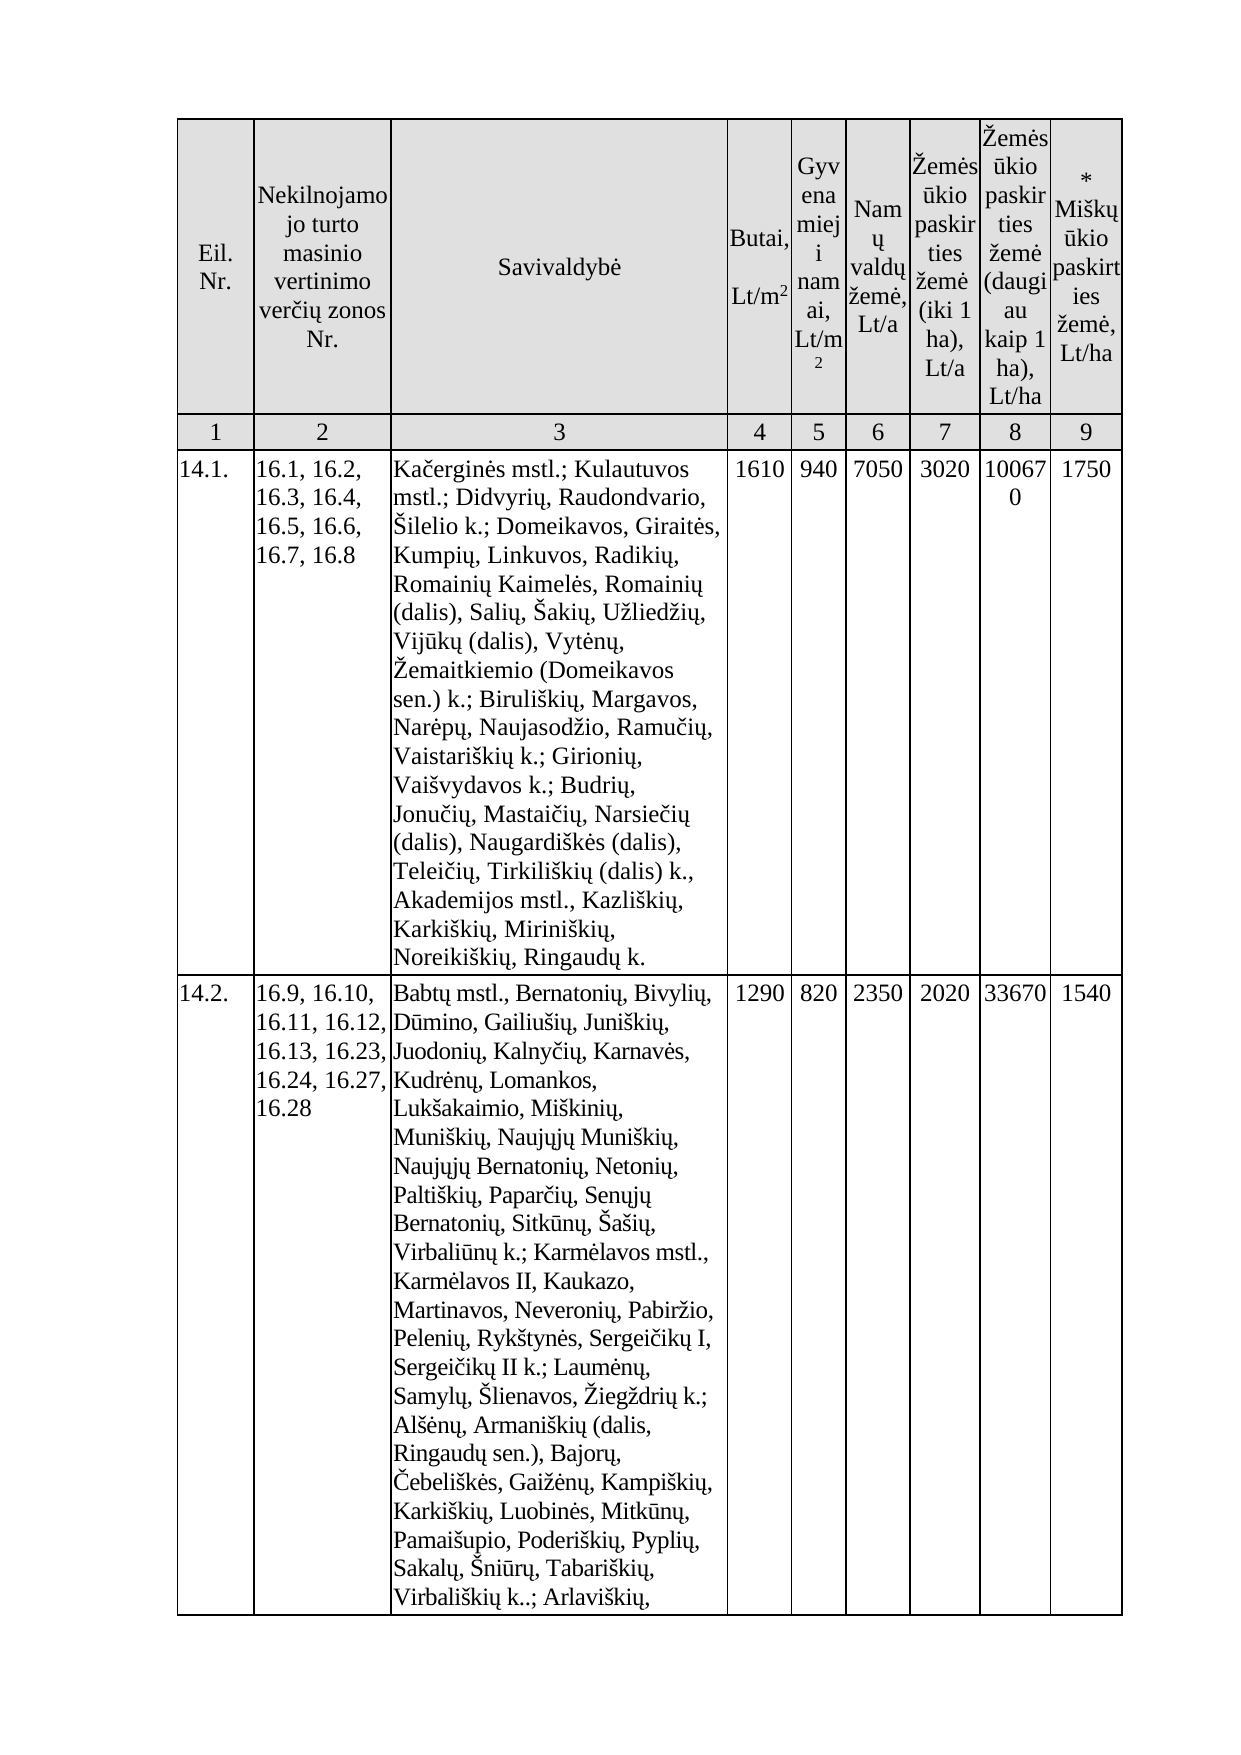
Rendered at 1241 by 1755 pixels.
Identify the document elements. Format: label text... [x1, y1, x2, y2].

table_cell 9 [1051, 415, 1121, 449]
table_cell 33670 [981, 976, 1050, 1614]
table_cell 5 [792, 415, 845, 449]
table_header Žemės ūkio paskirties žemė (daugiau kaip 1 ha), Lt/ha [981, 120, 1050, 413]
table_cell 2 [255, 415, 390, 449]
table_cell Babtų mstl., Bernatonių, Bivylių, Dūmino, Gailiušių, Juniškių, Juodonių, Kalnyčių, Karnavės, Kudrėnų, Lomankos, Lukšakaimio, Miškinių, Muniškių, Naujųjų Muniškių, Naujųjų Bernatonių, Netonių, Paltiškių, Paparčių, Senųjų Bernatonių, Sitkūnų, Šašių, Virbaliūnų k.; Karmėlavos mstl., Karmėlavos II, Kaukazo, Martinavos, Neveronių, Pabiržio, Pelenių, Rykštynės, Sergeičikų I, Sergeičikų II k.; Laumėnų, Samylų, Šlienavos, Žiegždrių k.; Alšėnų, Armaniškių (dalis, Ringaudų sen.), Bajorų, Čebeliškės, Gaižėnų, Kampiškių, Karkiškių, Luobinės, Mitkūnų, Pamaišupio, Poderiškių, Pyplių, Sakalų, Šniūrų, Tabariškių, Virbališkių k..; Arlaviškių, [392, 976, 727, 1614]
table_cell 7050 [847, 451, 909, 974]
table_cell 3020 [911, 451, 979, 974]
table_header Butai, Lt/m2 [728, 120, 791, 413]
table_cell 8 [981, 415, 1050, 449]
table_cell 16.9, 16.10, 16.11, 16.12, 16.13, 16.23, 16.24, 16.27, 16.28 [255, 976, 390, 1614]
table_header Gyvenamieji namai, Lt/m2 [792, 120, 845, 413]
table_cell Kačerginės mstl.; Kulautuvos mstl.; Didvyrių, Raudondvario, Šilelio k.; Domeikavos, Giraitės, Kumpių, Linkuvos, Radikių, Romainių Kaimelės, Romainių (dalis), Salių, Šakių, Užliedžių, Vijūkų (dalis), Vytėnų, Žemaitkiemio (Domeikavos sen.) k.; Biruliškių, Margavos, Narėpų, Naujasodžio, Ramučių, Vaistariškių k.; Girionių, Vaišvydavos k.; Budrių, Jonučių, Mastaičių, Narsiečių (dalis), Naugardiškės (dalis), Teleičių, Tirkiliškių (dalis) k., Akademijos mstl., Kazliškių, Karkiškių, Miriniškių, Noreikiškių, Ringaudų k. [392, 451, 727, 974]
table_cell 14.2. [178, 976, 253, 1614]
table_header Nekilnojamojo turto masinio vertinimo verčių zonos Nr. [255, 120, 390, 413]
table_cell 1 [178, 415, 253, 449]
table_cell 940 [792, 451, 845, 974]
table_header * Miškų ūkio paskirties žemė, Lt/ha [1051, 120, 1121, 413]
table_cell 6 [847, 415, 909, 449]
table_cell 2350 [847, 976, 909, 1614]
table_cell 1290 [728, 976, 791, 1614]
table_header Savivaldybė [392, 120, 727, 413]
table_cell 820 [792, 976, 845, 1614]
table_header Namų valdų žemė, Lt/a [847, 120, 909, 413]
table_cell 1750 [1051, 451, 1121, 974]
table_cell 2020 [911, 976, 979, 1614]
table_cell 7 [911, 415, 979, 449]
table_cell 14.1. [178, 451, 253, 974]
table_cell 100670 [981, 451, 1050, 974]
table_cell 1610 [728, 451, 791, 974]
table_header Žemės ūkio paskirties žemė (iki 1 ha), Lt/a [911, 120, 979, 413]
table_header Eil. Nr. [178, 120, 253, 413]
table_cell 1540 [1051, 976, 1121, 1614]
table_cell 4 [728, 415, 791, 449]
table_cell 16.1, 16.2, 16.3, 16.4, 16.5, 16.6, 16.7, 16.8 [255, 451, 390, 974]
table_cell 3 [392, 415, 727, 449]
